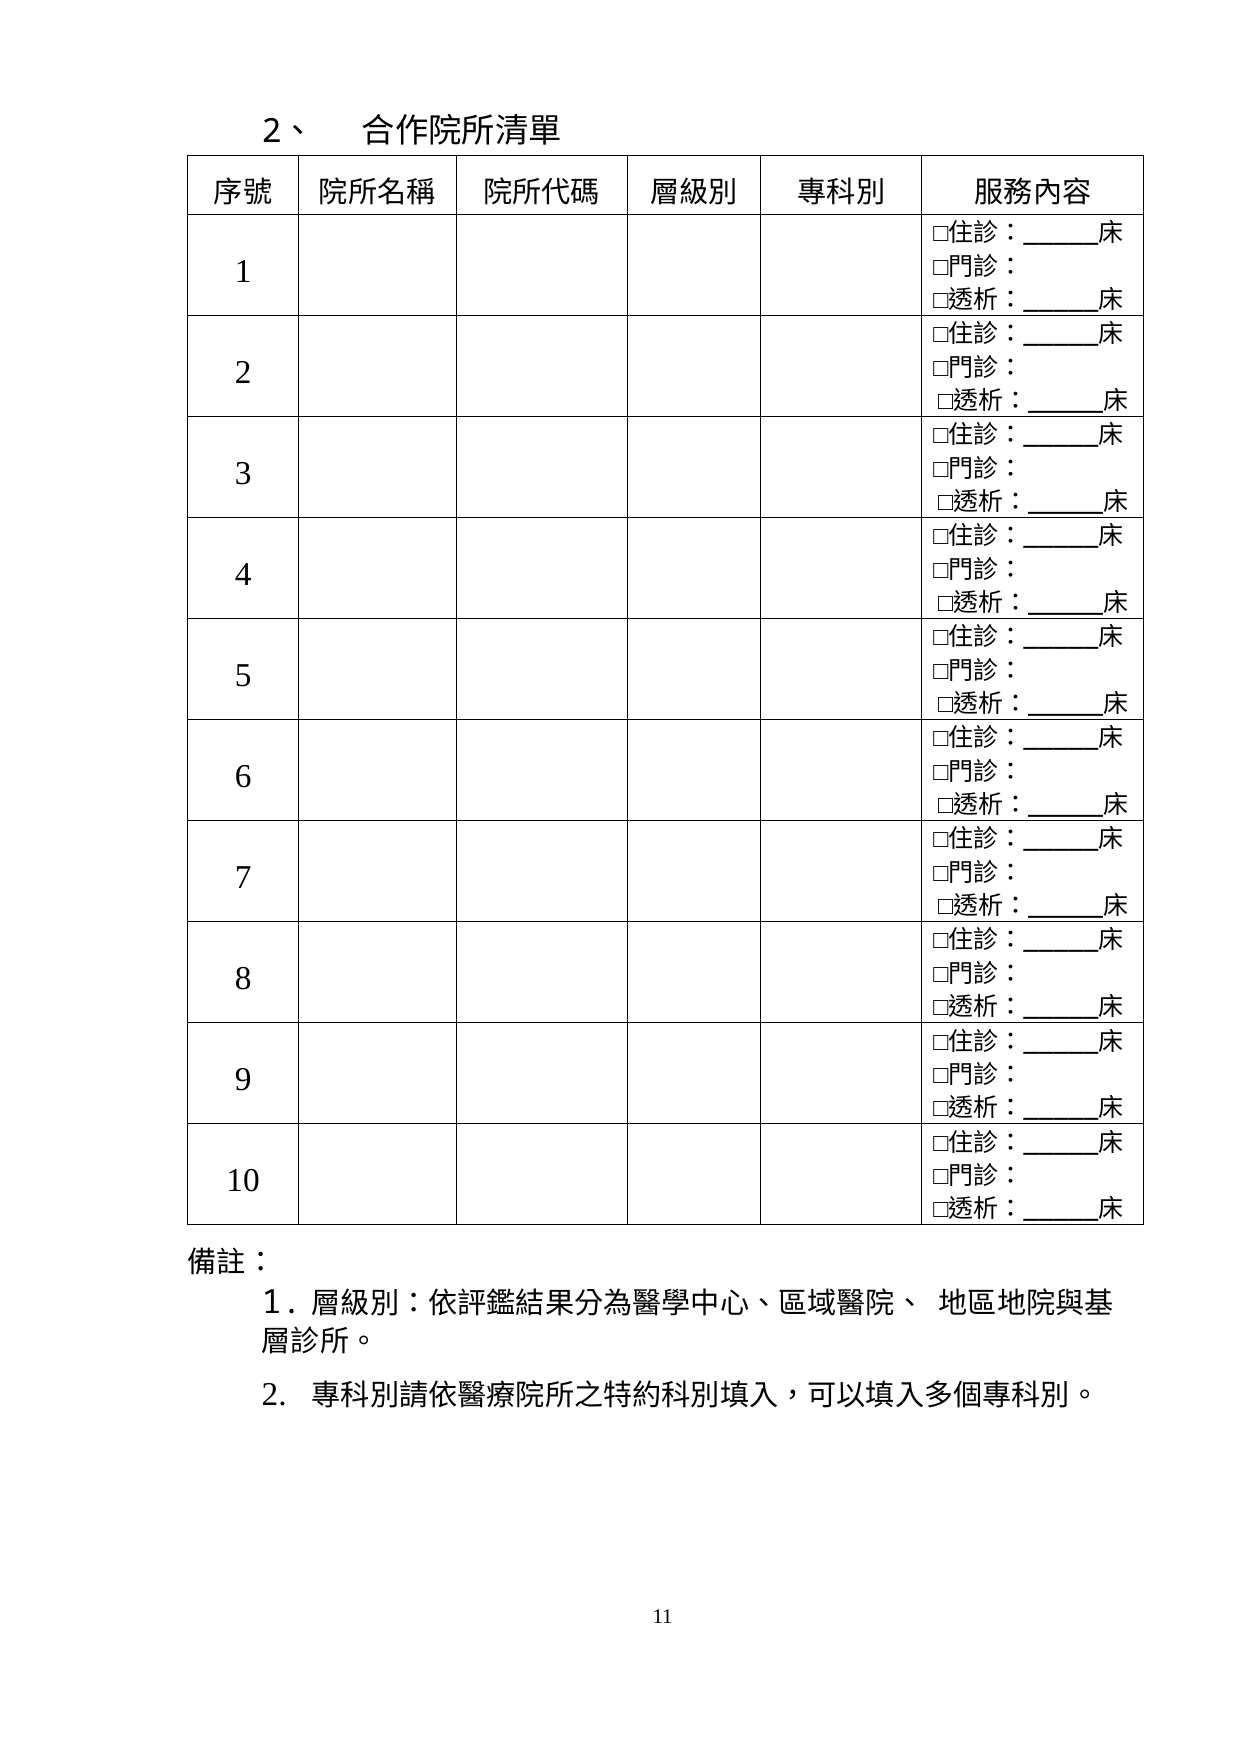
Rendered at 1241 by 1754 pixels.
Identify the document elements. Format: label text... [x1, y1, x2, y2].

table_cell 1 [188, 215, 298, 315]
table_cell [761, 316, 921, 416]
table_cell 10 [188, 1124, 298, 1224]
table_cell □住診：_____床 □門診： □透析：_____床 [922, 215, 1143, 315]
table_cell [761, 821, 921, 921]
table_cell [457, 922, 627, 1022]
table_cell 2 [188, 316, 298, 416]
table_cell [299, 1124, 456, 1224]
table_cell [628, 316, 760, 416]
table_cell [628, 922, 760, 1022]
table_cell [628, 821, 760, 921]
table_cell [457, 1023, 627, 1123]
table_cell [457, 316, 627, 416]
table_header 序號 [188, 156, 298, 214]
table_cell □住診：_____床 □門診： □透析：_____床 [922, 316, 1143, 416]
table_header 院所名稱 [299, 156, 456, 214]
table_cell 6 [188, 720, 298, 820]
table_cell [628, 518, 760, 618]
table_cell [299, 821, 456, 921]
table_cell [628, 215, 760, 315]
table_cell [299, 922, 456, 1022]
table_cell 7 [188, 821, 298, 921]
table_cell [761, 215, 921, 315]
table_cell [299, 720, 456, 820]
table_cell [761, 1023, 921, 1123]
table_cell 9 [188, 1023, 298, 1123]
table_cell 8 [188, 922, 298, 1022]
table_cell 4 [188, 518, 298, 618]
list 專科別請依醫療院所之特約科別填入，可以填入多個專科別。 [261, 1359, 1137, 1417]
table_cell [299, 518, 456, 618]
table_cell 3 [188, 417, 298, 517]
table_cell [761, 518, 921, 618]
table_cell □住診：_____床 □門診： □透析：_____床 [922, 821, 1143, 921]
table_cell 5 [188, 619, 298, 719]
table_cell □住診：_____床 □門診： □透析：_____床 [922, 619, 1143, 719]
table_cell [457, 518, 627, 618]
table_cell [457, 215, 627, 315]
list 層級別：依評鑑結果分為醫學中心、區域醫院、 地區地院與基層診所。 [261, 1284, 1137, 1359]
table_cell [457, 417, 627, 517]
table_cell [761, 1124, 921, 1224]
table_cell [628, 1124, 760, 1224]
table_cell [628, 417, 760, 517]
table_cell [628, 1023, 760, 1123]
table_cell [761, 619, 921, 719]
table_cell [299, 1023, 456, 1123]
text 備註： [187, 1225, 1137, 1284]
table_cell □住診：_____床 □門診： □透析：_____床 [922, 1124, 1143, 1224]
table_header 服務內容 [922, 156, 1143, 214]
table_cell [299, 619, 456, 719]
table_cell □住診：_____床 □門診： □透析：_____床 [922, 417, 1143, 517]
table_cell [299, 215, 456, 315]
table_header 專科別 [761, 156, 921, 214]
table_cell [299, 316, 456, 416]
table_cell [457, 821, 627, 921]
table_cell [628, 720, 760, 820]
table_header 層級別 [628, 156, 760, 214]
table_cell □住診：_____床 □門診： □透析：_____床 [922, 1023, 1143, 1123]
list 合作院所清單 [261, 96, 1137, 154]
table_cell [628, 619, 760, 719]
table_cell [457, 1124, 627, 1224]
table_cell □住診：_____床 □門診： □透析：_____床 [922, 518, 1143, 618]
table_cell □住診：_____床 □門診： □透析：_____床 [922, 720, 1143, 820]
table_cell [457, 720, 627, 820]
table_cell [761, 922, 921, 1022]
table_header 院所代碼 [457, 156, 627, 214]
table_cell [457, 619, 627, 719]
table_cell [761, 417, 921, 517]
table_cell [761, 720, 921, 820]
table_cell □住診：_____床 □門診： □透析：_____床 [922, 922, 1143, 1022]
table_cell [299, 417, 456, 517]
